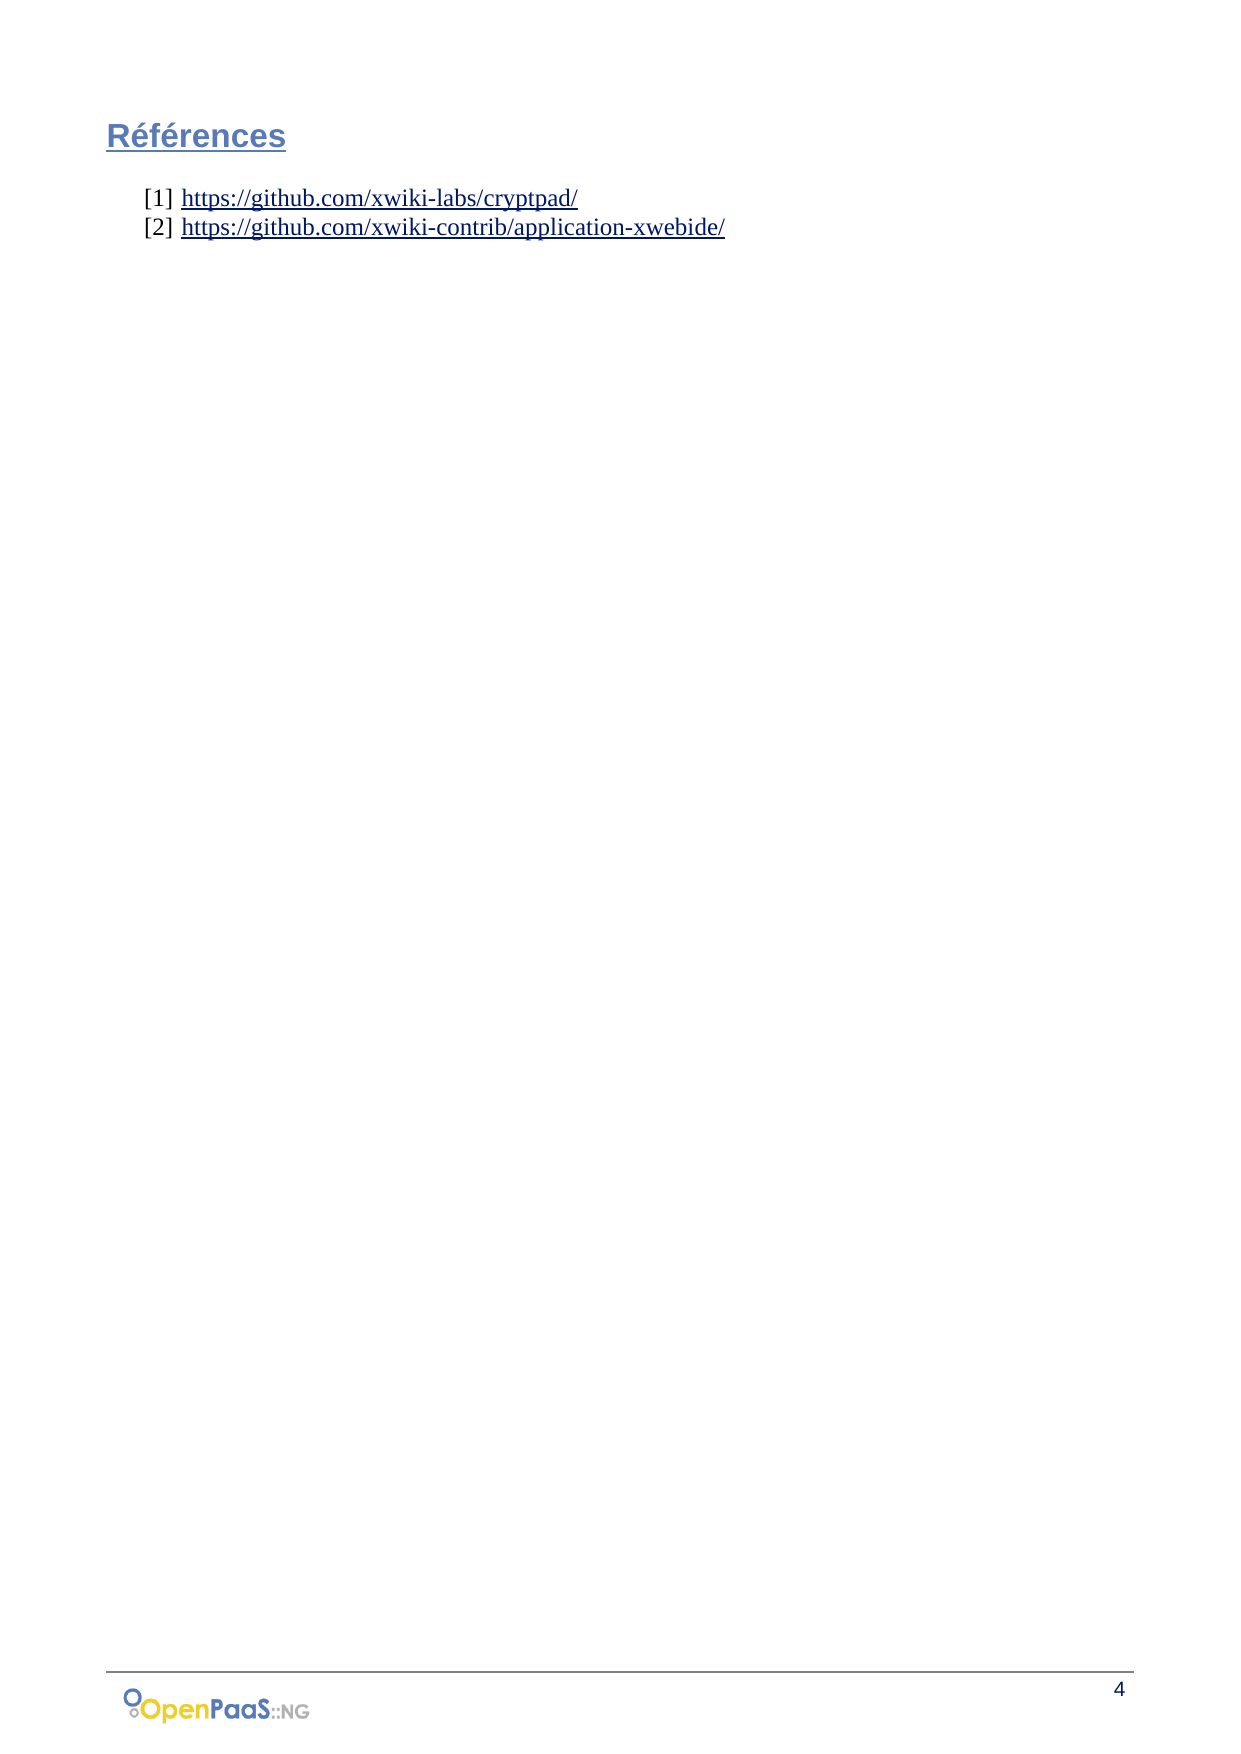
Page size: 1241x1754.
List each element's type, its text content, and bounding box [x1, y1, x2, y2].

text Références [106, 116, 1075, 155]
list https://github.com/xwiki-contrib/application-xwebide/ [144, 212, 1134, 241]
list https://github.com/xwiki-labs/cryptpad/ [144, 183, 1134, 212]
picture [118, 1686, 312, 1725]
